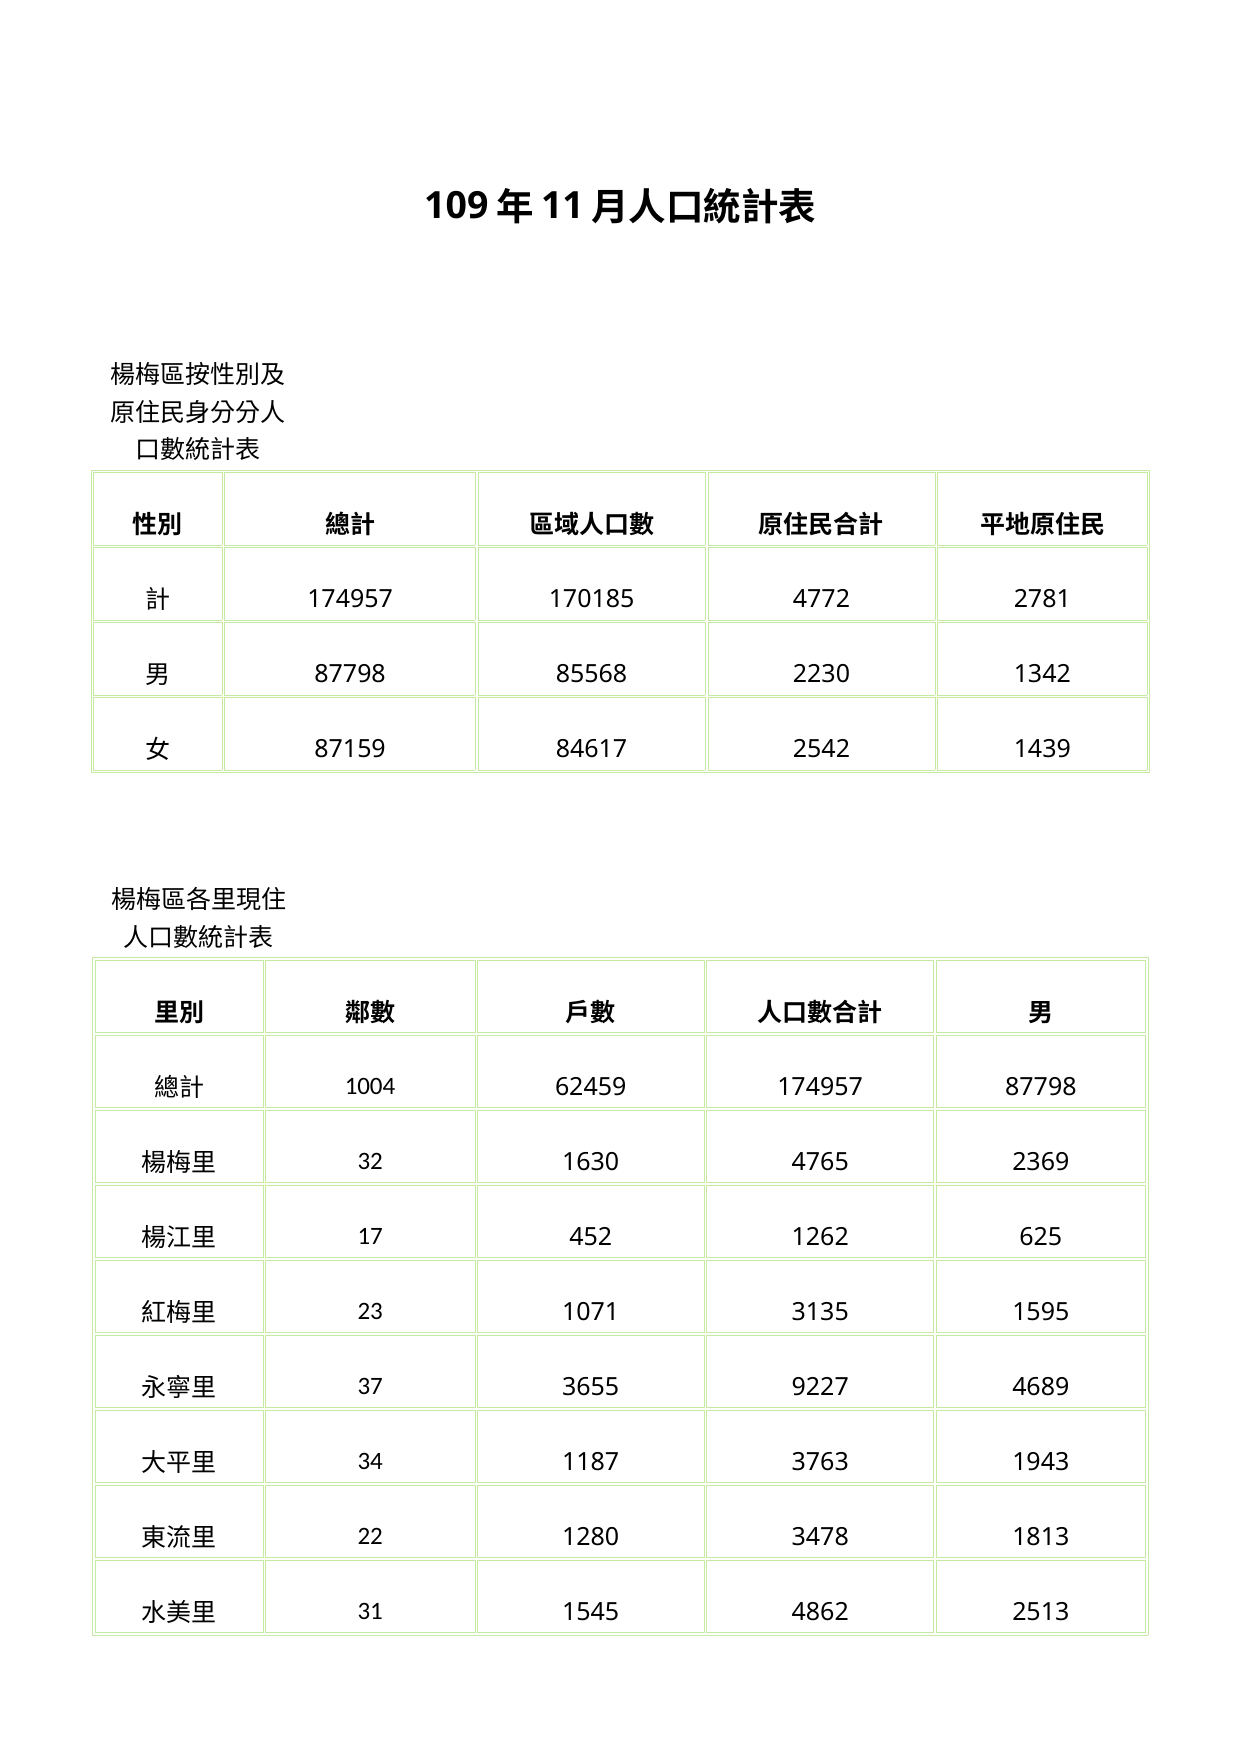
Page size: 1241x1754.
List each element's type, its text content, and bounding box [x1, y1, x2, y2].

table_cell 紅梅里 [96, 1261, 263, 1332]
table_cell 2230 [709, 623, 935, 695]
table_cell 62459 [478, 1036, 704, 1107]
table_cell 87798 [225, 623, 475, 695]
table_cell 84617 [479, 698, 705, 770]
table_cell 87798 [937, 1036, 1145, 1107]
table_cell 1280 [478, 1486, 704, 1557]
table_cell 452 [478, 1186, 704, 1257]
table_cell 水美里 [96, 1561, 263, 1632]
table_cell 37 [266, 1336, 475, 1407]
table_cell 4689 [937, 1336, 1145, 1407]
table_cell 鄰數 [266, 961, 475, 1032]
table_cell 平地原住民 [938, 473, 1147, 545]
table_cell 區域人口數 [479, 473, 705, 545]
table_cell 174957 [707, 1036, 933, 1107]
table_cell 總計 [96, 1036, 263, 1107]
table_cell 計 [94, 548, 222, 620]
table_cell 3478 [707, 1486, 933, 1557]
table_cell 2542 [709, 698, 935, 770]
table_cell 1004 [266, 1036, 475, 1107]
table_cell 原住民合計 [709, 473, 935, 545]
table_cell 2781 [938, 548, 1147, 620]
table_cell 9227 [707, 1336, 933, 1407]
table_cell 1342 [938, 623, 1147, 695]
table_cell 625 [937, 1186, 1145, 1257]
table_cell 永寧里 [96, 1336, 263, 1407]
table_cell 23 [266, 1261, 475, 1332]
table_cell 東流里 [96, 1486, 263, 1557]
table_cell 女 [94, 698, 222, 770]
table_cell 人口數合計 [707, 961, 933, 1032]
table_cell 男 [937, 961, 1145, 1032]
table_cell 楊江里 [96, 1186, 263, 1257]
table_cell 4862 [707, 1561, 933, 1632]
table_cell 32 [266, 1111, 475, 1182]
table_cell 1595 [937, 1261, 1145, 1332]
table_cell 3763 [707, 1411, 933, 1482]
table_cell 里別 [96, 961, 263, 1032]
table_cell 2369 [937, 1111, 1145, 1182]
table_cell 楊梅里 [96, 1111, 263, 1182]
table_cell 174957 [225, 548, 475, 620]
table_cell 22 [266, 1486, 475, 1557]
table_cell 34 [266, 1411, 475, 1482]
table_cell 4772 [709, 548, 935, 620]
table_cell 1630 [478, 1111, 704, 1182]
table_cell 2513 [937, 1561, 1145, 1632]
table_cell 85568 [479, 623, 705, 695]
table_cell 大平里 [96, 1411, 263, 1482]
table_cell 3135 [707, 1261, 933, 1332]
table_cell 3655 [478, 1336, 704, 1407]
table_cell 4765 [707, 1111, 933, 1182]
table_header [86, 273, 1154, 1638]
table_cell 1943 [937, 1411, 1145, 1482]
table_header 楊梅區各里現住人口數統計表 [94, 835, 303, 957]
table_cell 戶數 [478, 961, 704, 1032]
table_cell 1262 [707, 1186, 933, 1257]
table_cell 1813 [937, 1486, 1145, 1557]
table_cell 男 [94, 623, 222, 695]
table_cell 1545 [478, 1561, 704, 1632]
table_cell 17 [266, 1186, 475, 1257]
table_cell 87159 [225, 698, 475, 770]
text 109年11月人口統計表 [89, 160, 1152, 235]
table_cell 總計 [225, 473, 475, 545]
table_header 楊梅區按性別及原住民身分分人口數統計表 [92, 310, 302, 470]
table_cell 1187 [478, 1411, 704, 1482]
table_cell 性別 [94, 473, 222, 545]
table_cell 1439 [938, 698, 1147, 770]
table_cell 31 [266, 1561, 475, 1632]
table_cell 1071 [478, 1261, 704, 1332]
table_cell 170185 [479, 548, 705, 620]
